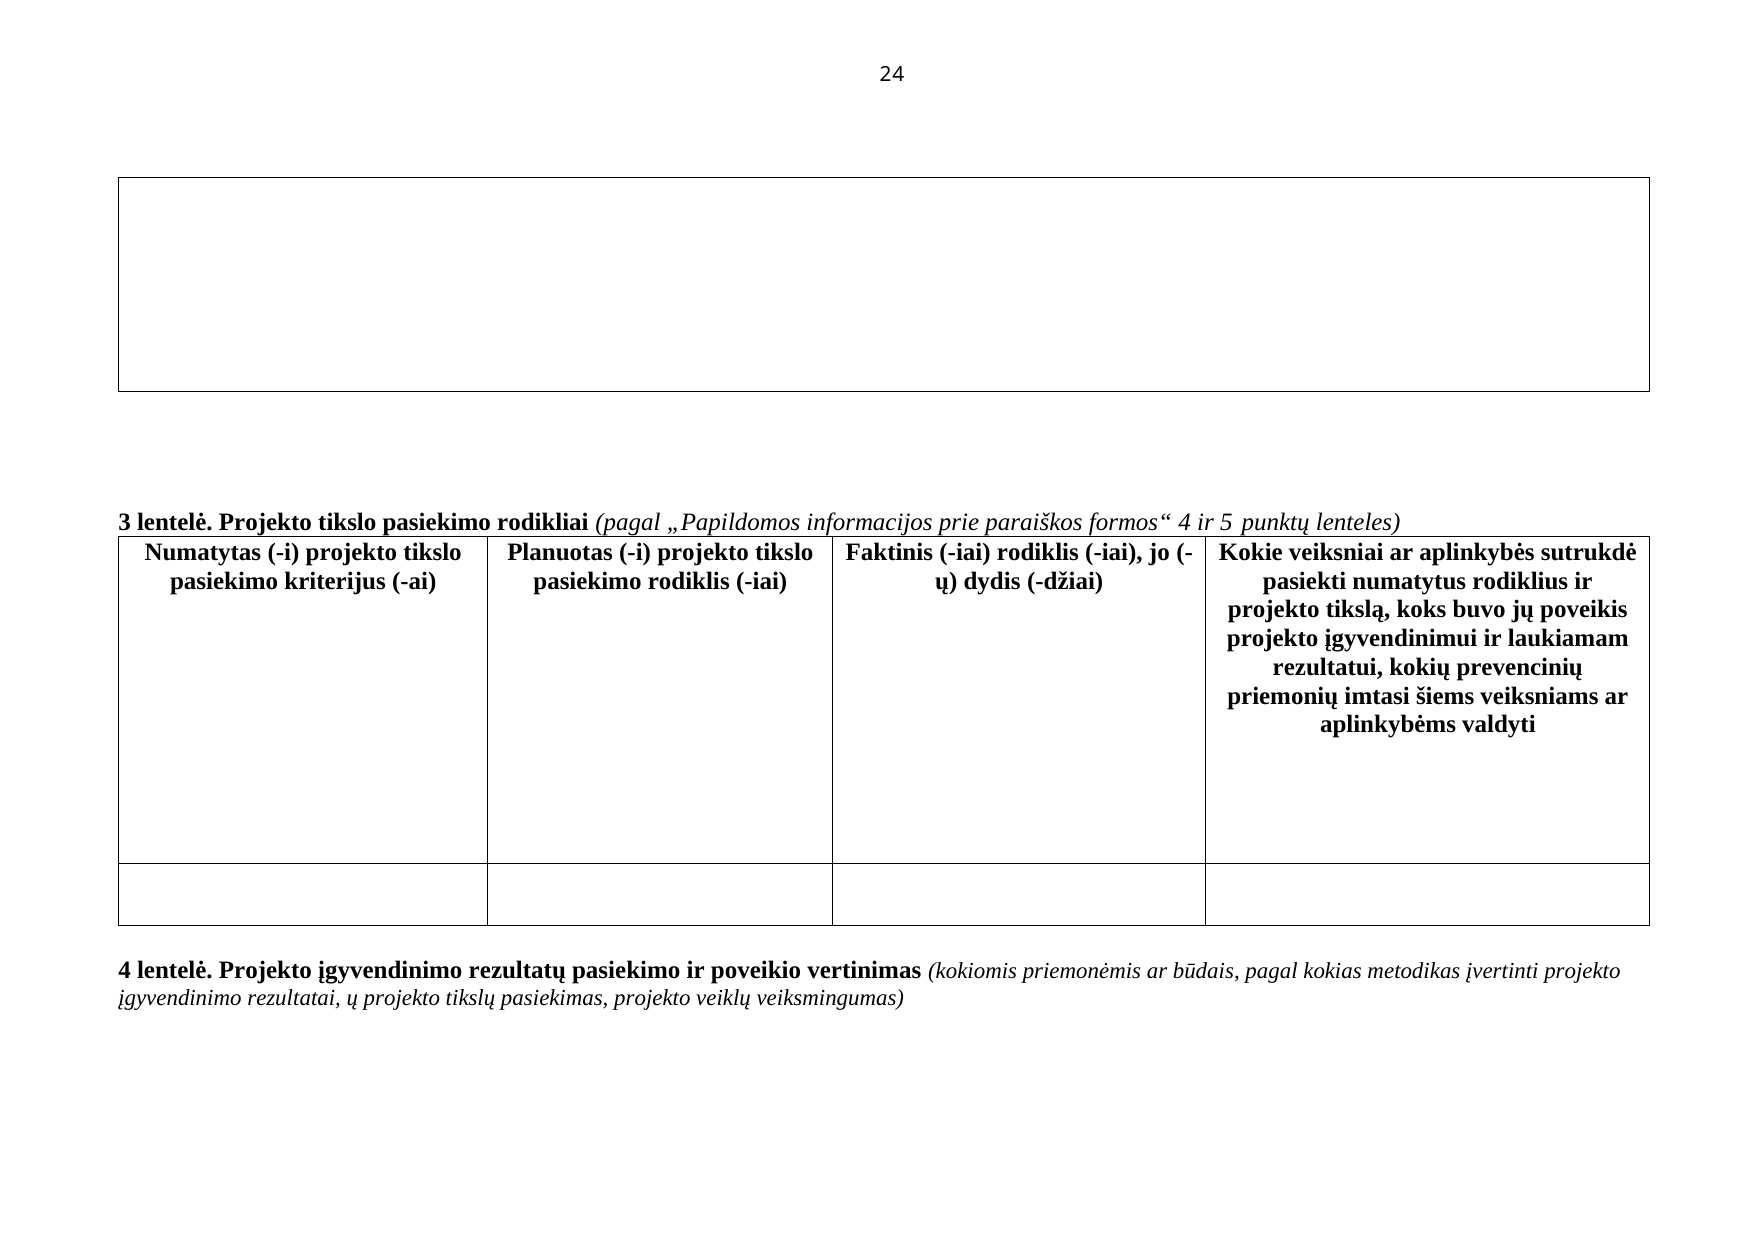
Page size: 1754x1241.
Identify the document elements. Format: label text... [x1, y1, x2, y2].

text 4 lentelė. Projekto įgyvendinimo rezultatų pasiekimo ir poveikio vertinimas (kokiomis priemonėmis ar būdais, pagal kokias metodikas įvertinti projekto įgyvendinimo rezultatai, ų projekto tikslų pasiekimas, projekto veiklų veiksmingumas) [118, 955, 1665, 1010]
table_header Kokie veiksniai ar aplinkybės sutrukdė pasiekti numatytus rodiklius ir projekto tikslą, koks buvo jų poveikis projekto įgyvendinimui ir laukiamam rezultatui, kokių prevencinių priemonių imtasi šiems veiksniams ar aplinkybėms valdyti [1206, 537, 1649, 863]
text 3 lentelė. Projekto tikslo pasiekimo rodikliai (pagal „Papildomos informacijos prie paraiškos formos“ 4 ir 5 punktų lenteles) [118, 507, 1665, 536]
table_header Planuotas (-i) projekto tikslo pasiekimo rodiklis (-iai) [488, 537, 832, 863]
table_header Faktinis (-iai) rodiklis (-iai), jo (-ų) dydis (-džiai) [833, 537, 1205, 863]
table_cell [833, 864, 1205, 925]
table_header Numatytas (-i) projekto tikslo pasiekimo kriterijus (-ai) [119, 537, 487, 863]
table_header [119, 178, 1649, 391]
table_cell [488, 864, 832, 925]
table_cell [599, 392, 1650, 450]
table_cell [1206, 864, 1649, 925]
table_cell [119, 864, 487, 925]
table_cell [118, 392, 599, 450]
